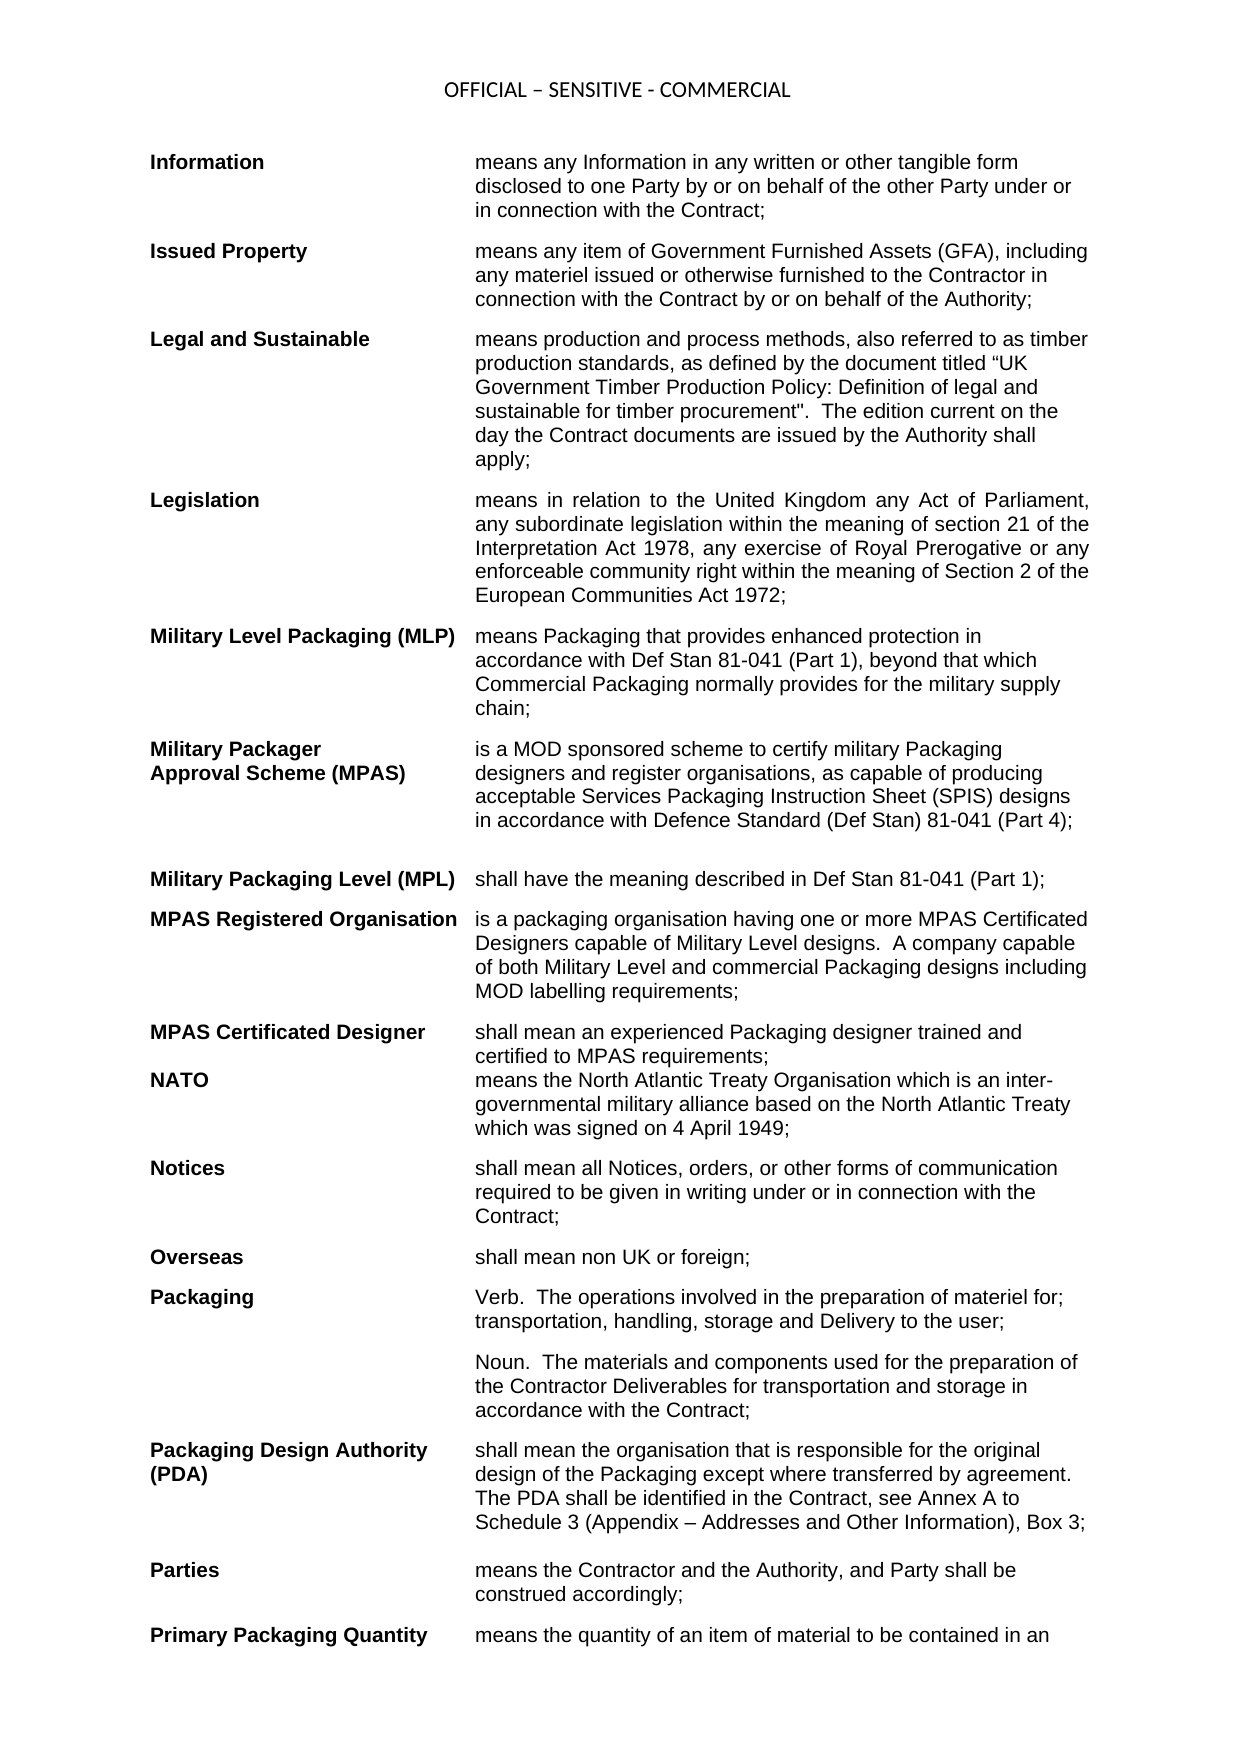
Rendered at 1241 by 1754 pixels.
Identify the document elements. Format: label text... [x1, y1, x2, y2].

text Overseas shall mean non UK or foreign; [150, 1244, 1090, 1268]
text Approval Scheme (MPAS) designers and register organisations, as capable of producing acceptable Services Packaging Instruction Sheet (SPIS) designs in accordance with Defence Standard (Def Stan) 81-041 (Part 4); [150, 760, 1090, 832]
text Noun. The materials and components used for the preparation of the Contractor Deliverables for transportation and storage in accordance with the Contract; [150, 1350, 1090, 1422]
text Packaging Design Authority shall mean the organisation that is responsible for the original [150, 1438, 1090, 1462]
text Parties means the Contractor and the Authority, and Party shall be construed accordingly; [150, 1558, 1090, 1606]
text Information means any Information in any written or other tangible form disclosed to one Party by or on behalf of the other Party under or in connection with the Contract; [150, 150, 1090, 222]
text Notices shall mean all Notices, orders, or other forms of communication required to be given in writing under or in connection with the Contract; [150, 1156, 1090, 1228]
text Packaging Verb. The operations involved in the preparation of materiel for; transportation, handling, storage and Delivery to the user; [150, 1285, 1090, 1333]
text (PDA) design of the Packaging except where transferred by agreement. The PDA shall be identified in the Contract, see Annex A to Schedule 3 (Appendix – Addresses and Other Information), Box 3; [150, 1462, 1090, 1534]
text Military Packager is a MOD sponsored scheme to certify military Packaging [150, 736, 1090, 760]
text Issued Property means any item of Government Furnished Assets (GFA), including any materiel issued or otherwise furnished to the Contractor in connection with the Contract by or on behalf of the Authority; [150, 238, 1090, 310]
text Military Level Packaging (MLP) means Packaging that provides enhanced protection in accordance with Def Stan 81-041 (Part 1), beyond that which Commercial Packaging normally provides for the military supply chain; [150, 624, 1090, 720]
text NATO means the North Atlantic Treaty Organisation which is an inter-governmental military alliance based on the North Atlantic Treaty which was signed on 4 April 1949; [150, 1067, 1090, 1139]
text MPAS Certificated Designer shall mean an experienced Packaging designer trained and certified to MPAS requirements; [150, 1019, 1090, 1067]
text Legislation means in relation to the United Kingdom any Act of Parliament, any subordinate legislation within the meaning of section 21 of the Interpretation Act 1978, any exercise of Royal Prerogative or any enforceable community right within the meaning of Section 2 of the European Communities Act 1972; [150, 487, 1090, 607]
text Military Packaging Level (MPL) shall have the meaning described in Def Stan 81-041 (Part 1); [150, 866, 1090, 890]
text Legal and Sustainable means production and process methods, also referred to as timber production standards, as defined by the document titled “UK Government Timber Production Policy: Definition of legal and sustainable for timber procurement". The edition current on the day the Contract documents are issued by the Authority shall apply; [150, 327, 1090, 471]
text MPAS Registered Organisation is a packaging organisation having one or more MPAS Certificated Designers capable of Military Level designs. A company capable of both Military Level and commercial Packaging designs including MOD labelling requirements; [150, 907, 1090, 1003]
text Primary Packaging Quantity means the quantity of an item of material to be contained in an [150, 1623, 1090, 1647]
